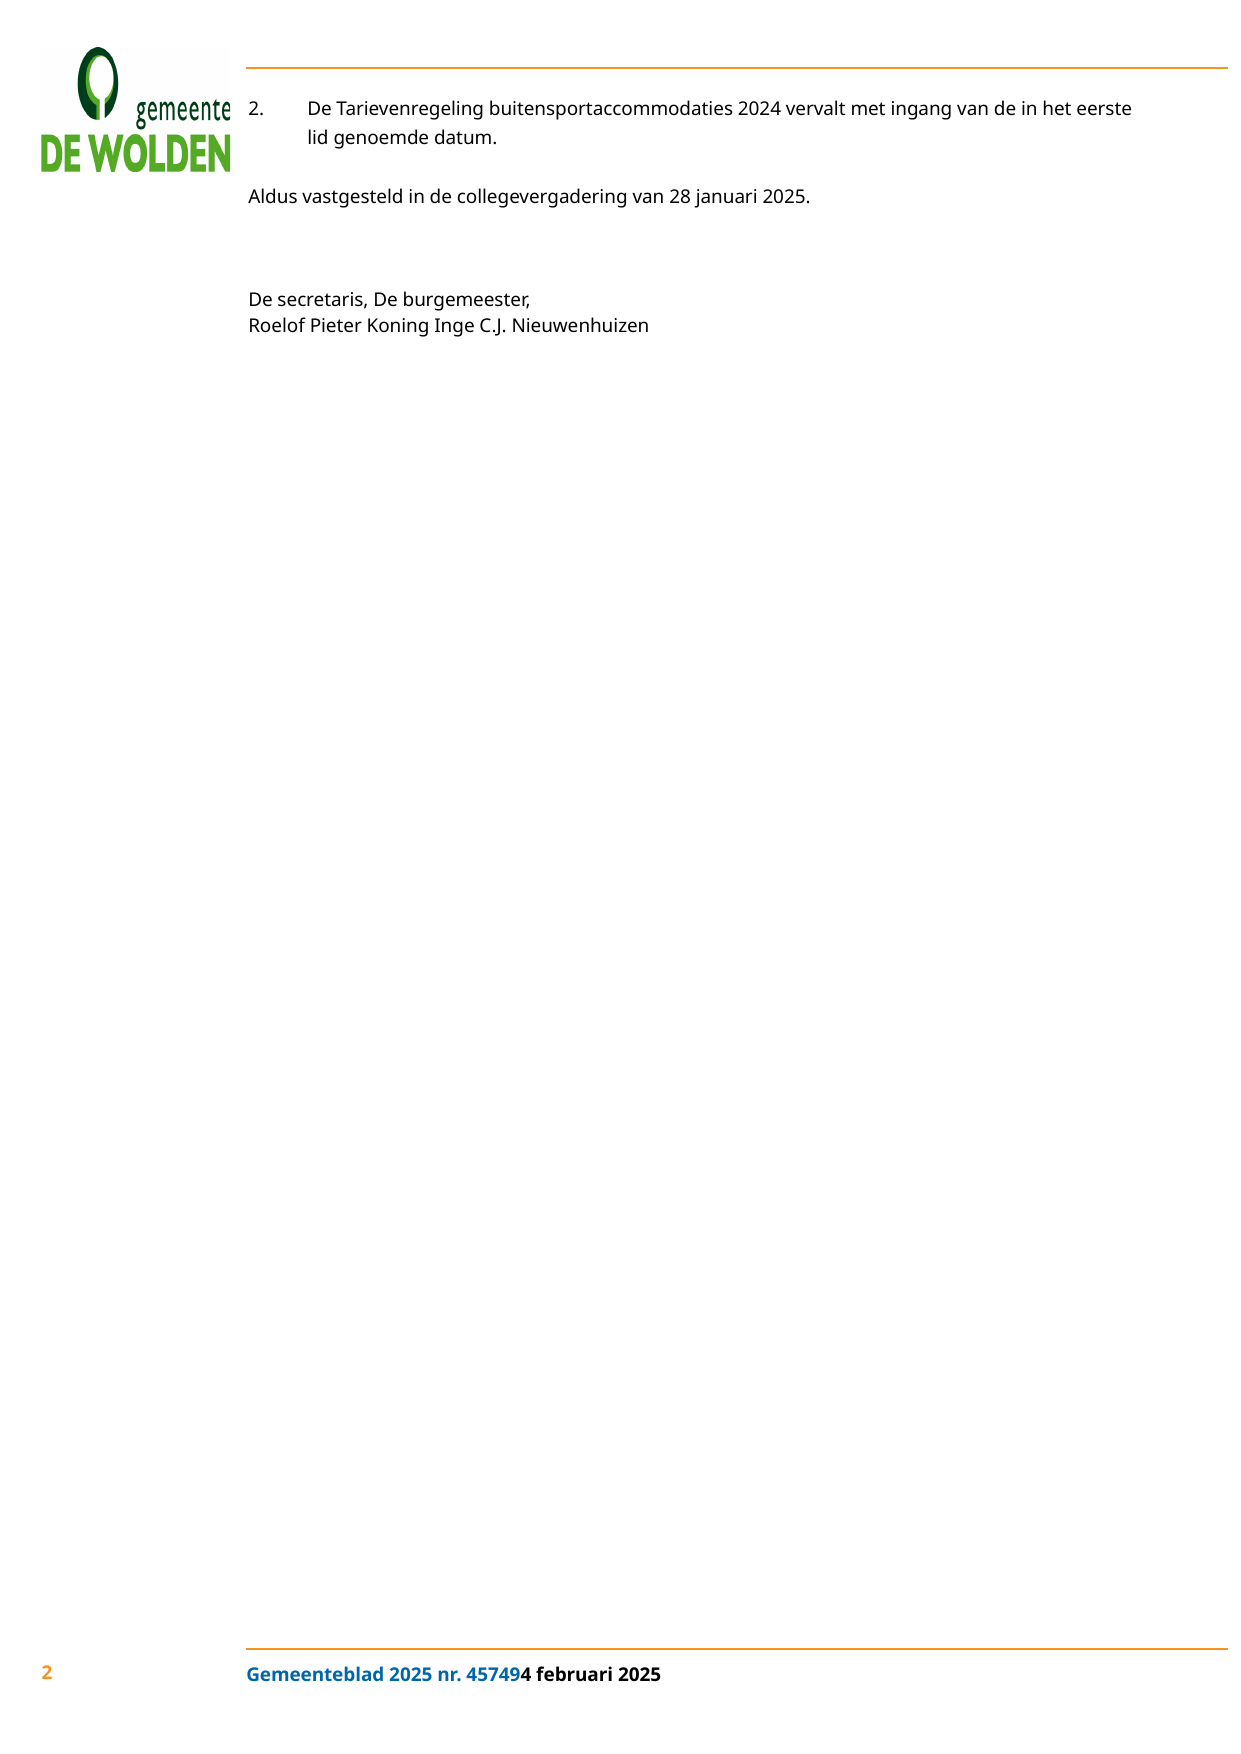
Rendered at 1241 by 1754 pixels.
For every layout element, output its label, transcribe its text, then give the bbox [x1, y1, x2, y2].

text De secretaris, De burgemeester, [248, 286, 1152, 312]
list De Tarievenregeling buitensportaccommodaties 2024 vervalt met ingang van de in het eerste lid genoemde datum. [248, 95, 1152, 150]
text Roelof Pieter Koning Inge C.J. Nieuwenhuizen [248, 312, 1152, 338]
text Aldus vastgesteld in de collegevergadering van 28 januari 2025. [248, 183, 1152, 209]
picture [41, 47, 231, 172]
